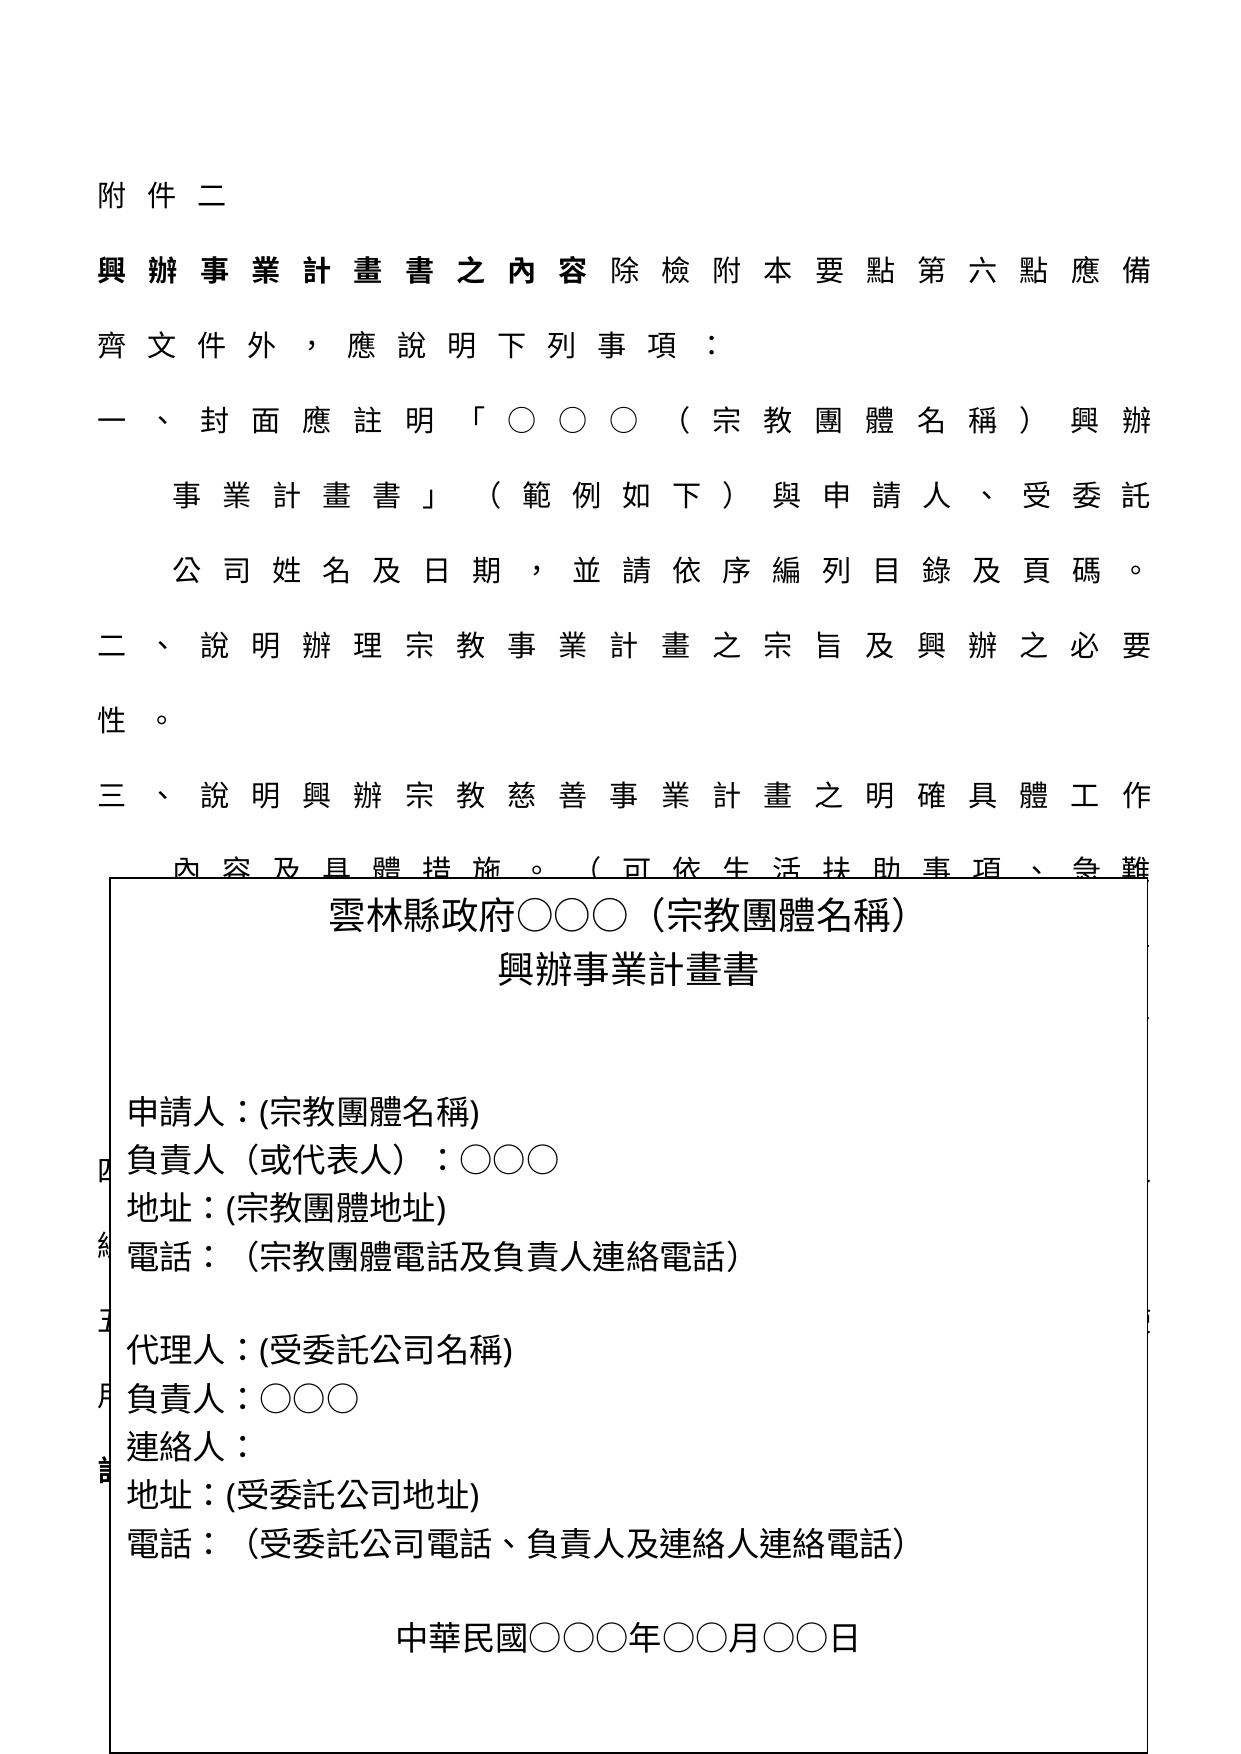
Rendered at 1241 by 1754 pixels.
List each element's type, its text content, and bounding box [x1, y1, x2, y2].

text 地址：(受委託公司地址) [126, 1469, 1132, 1518]
text 四、說明未來每年推展前項宗教慈善事業工作之經費來源及支出之經費預算表。 [97, 1131, 109, 1281]
text 代理人：(受委託公司名稱) [126, 1324, 1132, 1373]
text 雲林縣政府○○○（宗教團體名稱） [126, 886, 1132, 940]
text 電話：（宗教團體電話及負責人連絡電話） [126, 1231, 1132, 1279]
text 四、說明未來每年推展前項宗教慈善事業工作之經費來源及支出之經費預算表。 [1148, 1131, 1172, 1281]
text 二、說明辦理宗教事業計畫之宗旨及興辦之必要性。 [97, 606, 1172, 756]
text 連絡人： [126, 1421, 1132, 1469]
text 五、說明宗教建築物內供作辦理宗教慈善事項使用之特定空間。 [97, 1281, 109, 1431]
text 計畫書封面範例 [97, 1431, 109, 1506]
text 興辦事業計畫書 [126, 940, 1132, 995]
text 三、說明興辦宗教慈善事業計畫之明確具體工作內容及具體措施。（可依生活扶助事項、急難救助事項、災害救助事項、醫療救助事項、淨化社會人心事項及其他濟世救人事項等方面分項敘明） [97, 756, 1172, 1131]
text 申請人：(宗教團體名稱) [126, 1086, 1132, 1134]
text 興辦事業計畫書之內容除檢附本要點第六點應備齊文件外，應說明下列事項： [97, 231, 1172, 381]
text 負責人（或代表人）：○○○ [126, 1134, 1132, 1182]
text 負責人：○○○ [126, 1373, 1132, 1421]
text 中華民國○○○年○○月○○日 [126, 1611, 1132, 1659]
text 一、封面應註明「○○○（宗教團體名稱）興辦事業計畫書」（範例如下）與申請人、受委託公司姓名及日期，並請依序編列目錄及頁碼。 [97, 381, 1172, 606]
text 電話：（受委託公司電話、負責人及連絡人連絡電話） [126, 1518, 1132, 1566]
text 附件二 [97, 156, 1172, 231]
text 地址：(宗教團體地址) [126, 1182, 1132, 1231]
text 五、說明宗教建築物內供作辦理宗教慈善事項使用之特定空間。 [1148, 1281, 1172, 1431]
text 計畫書封面範例 [1148, 1431, 1172, 1506]
